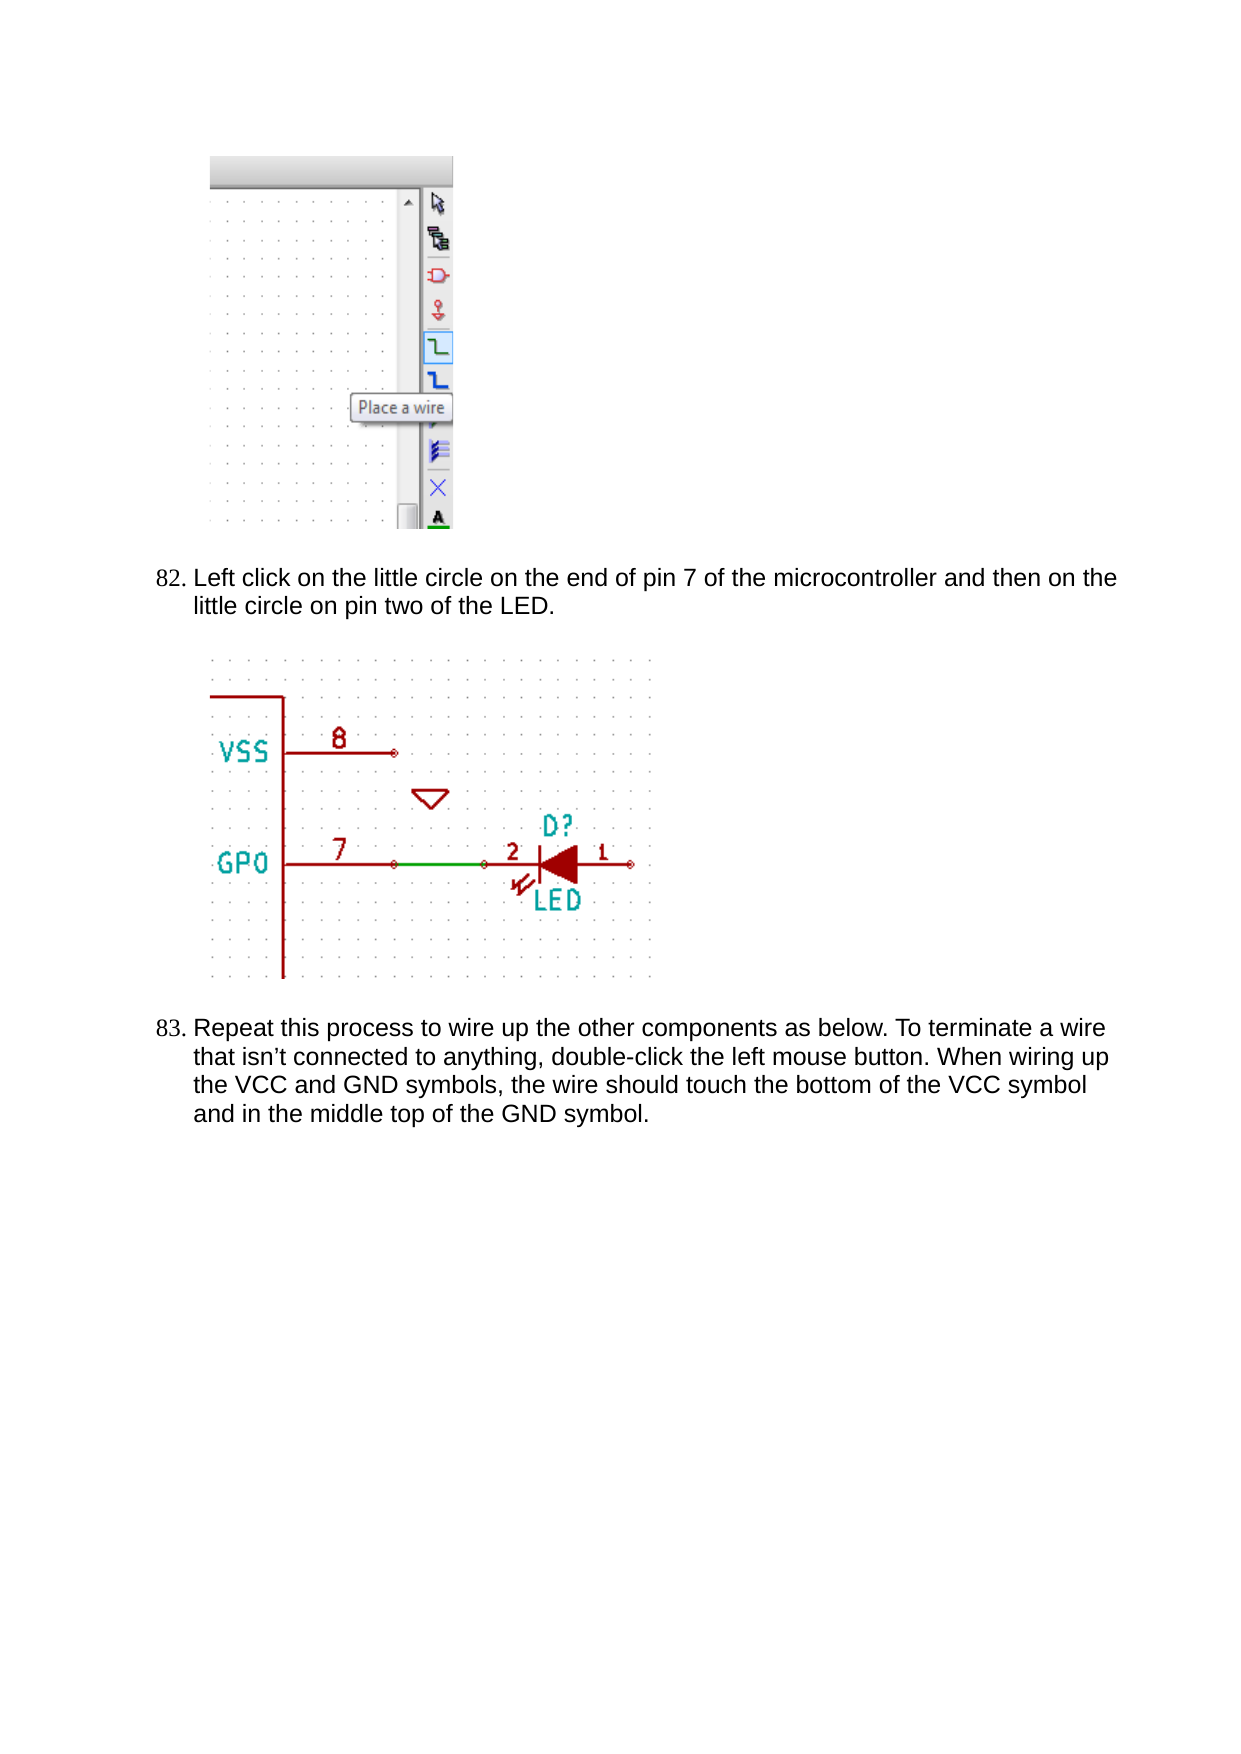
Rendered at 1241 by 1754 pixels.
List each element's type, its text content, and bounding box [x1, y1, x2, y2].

list Repeat this process to wire up the other components as below. To terminate a wire that isn’t connected to anything, double-click the left mouse button. When wiring up the VCC and GND symbols, the wire should touch the bottom of the VCC symbol and in the middle top of the GND symbol. [156, 1013, 1122, 1128]
picture [209, 156, 454, 529]
picture [209, 657, 658, 979]
list [156, 118, 1122, 537]
list Left click on the little circle on the end of pin 7 of the microcontroller and then on the little circle on pin two of the LED. [156, 562, 1122, 988]
